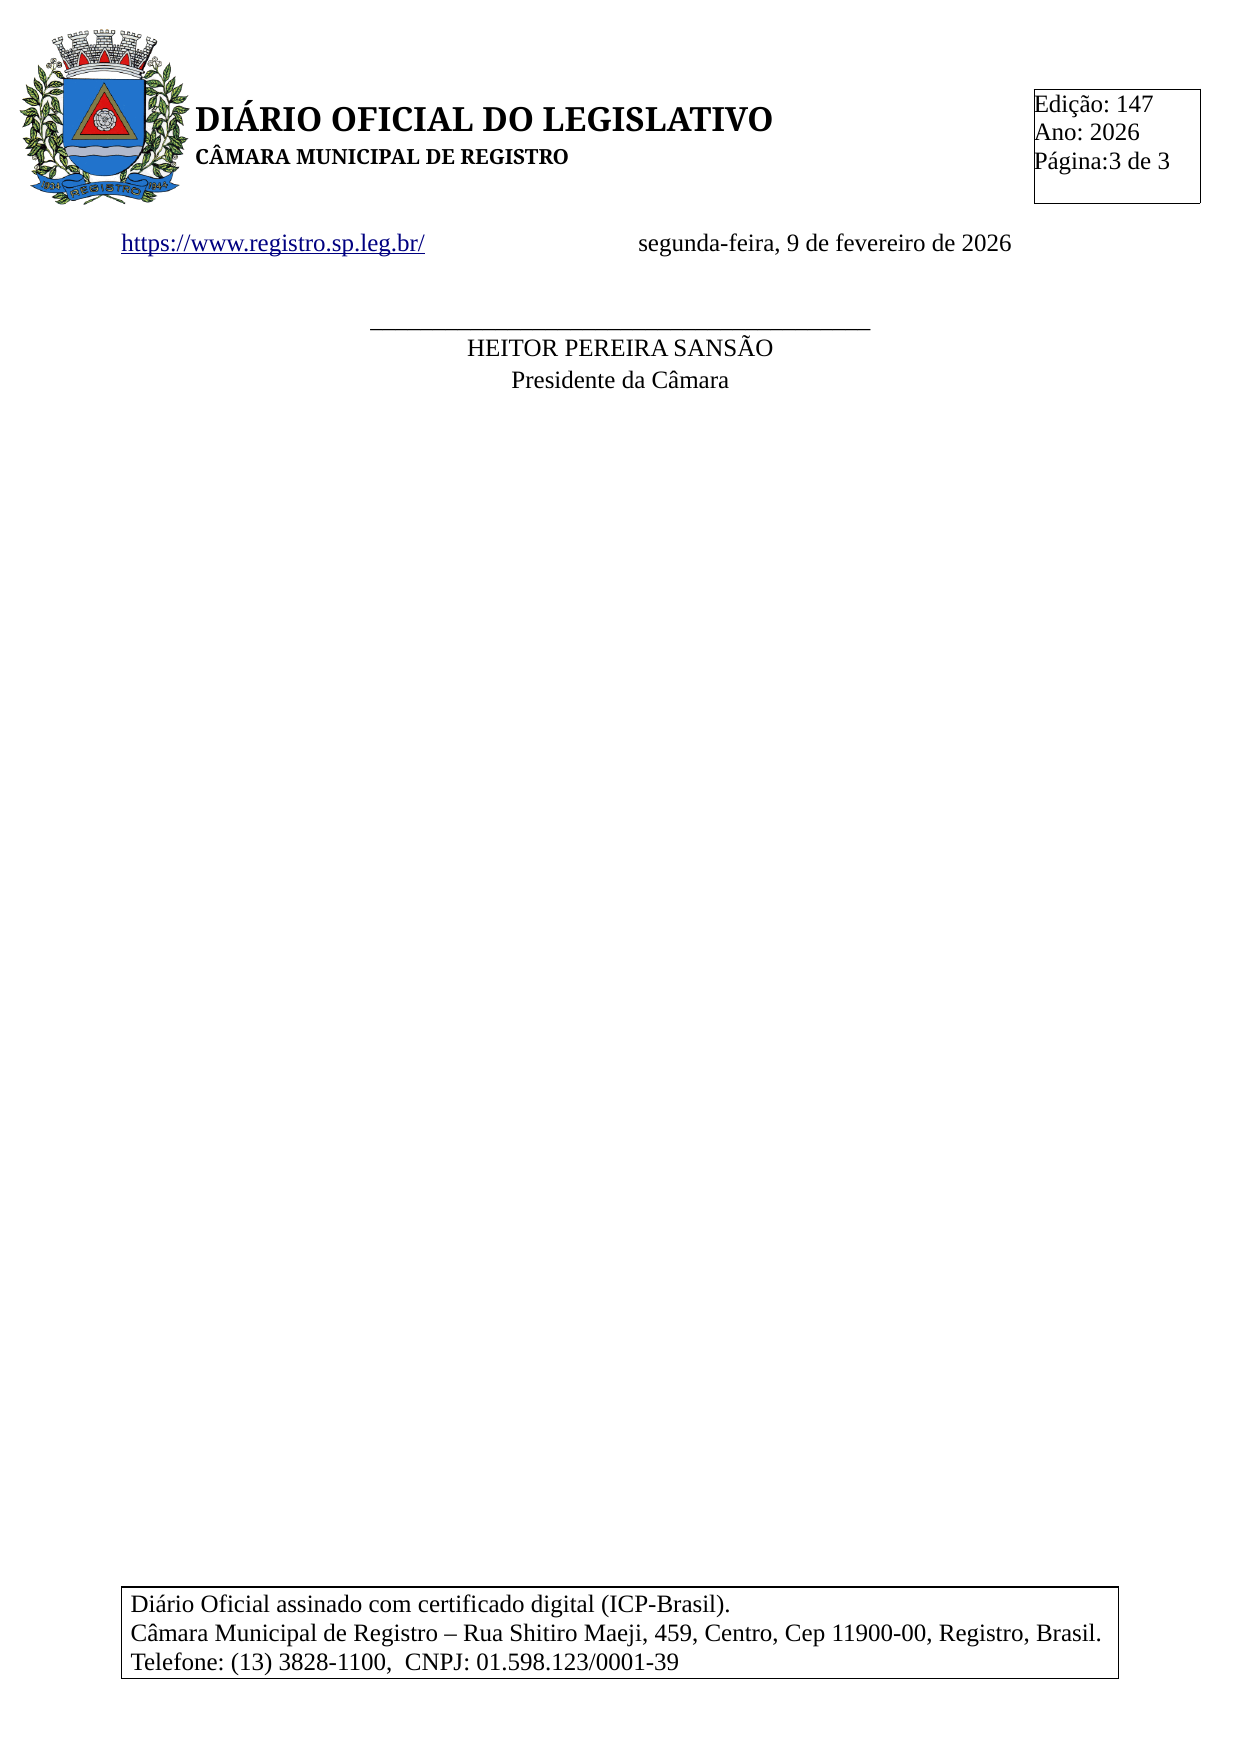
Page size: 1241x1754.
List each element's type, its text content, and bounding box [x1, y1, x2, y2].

picture [15, 23, 194, 210]
text Presidente da Câmara [121, 366, 1119, 394]
text HEITOR PEREIRA SANSÃO [121, 333, 1119, 361]
text ________________________________________ [121, 304, 1119, 333]
